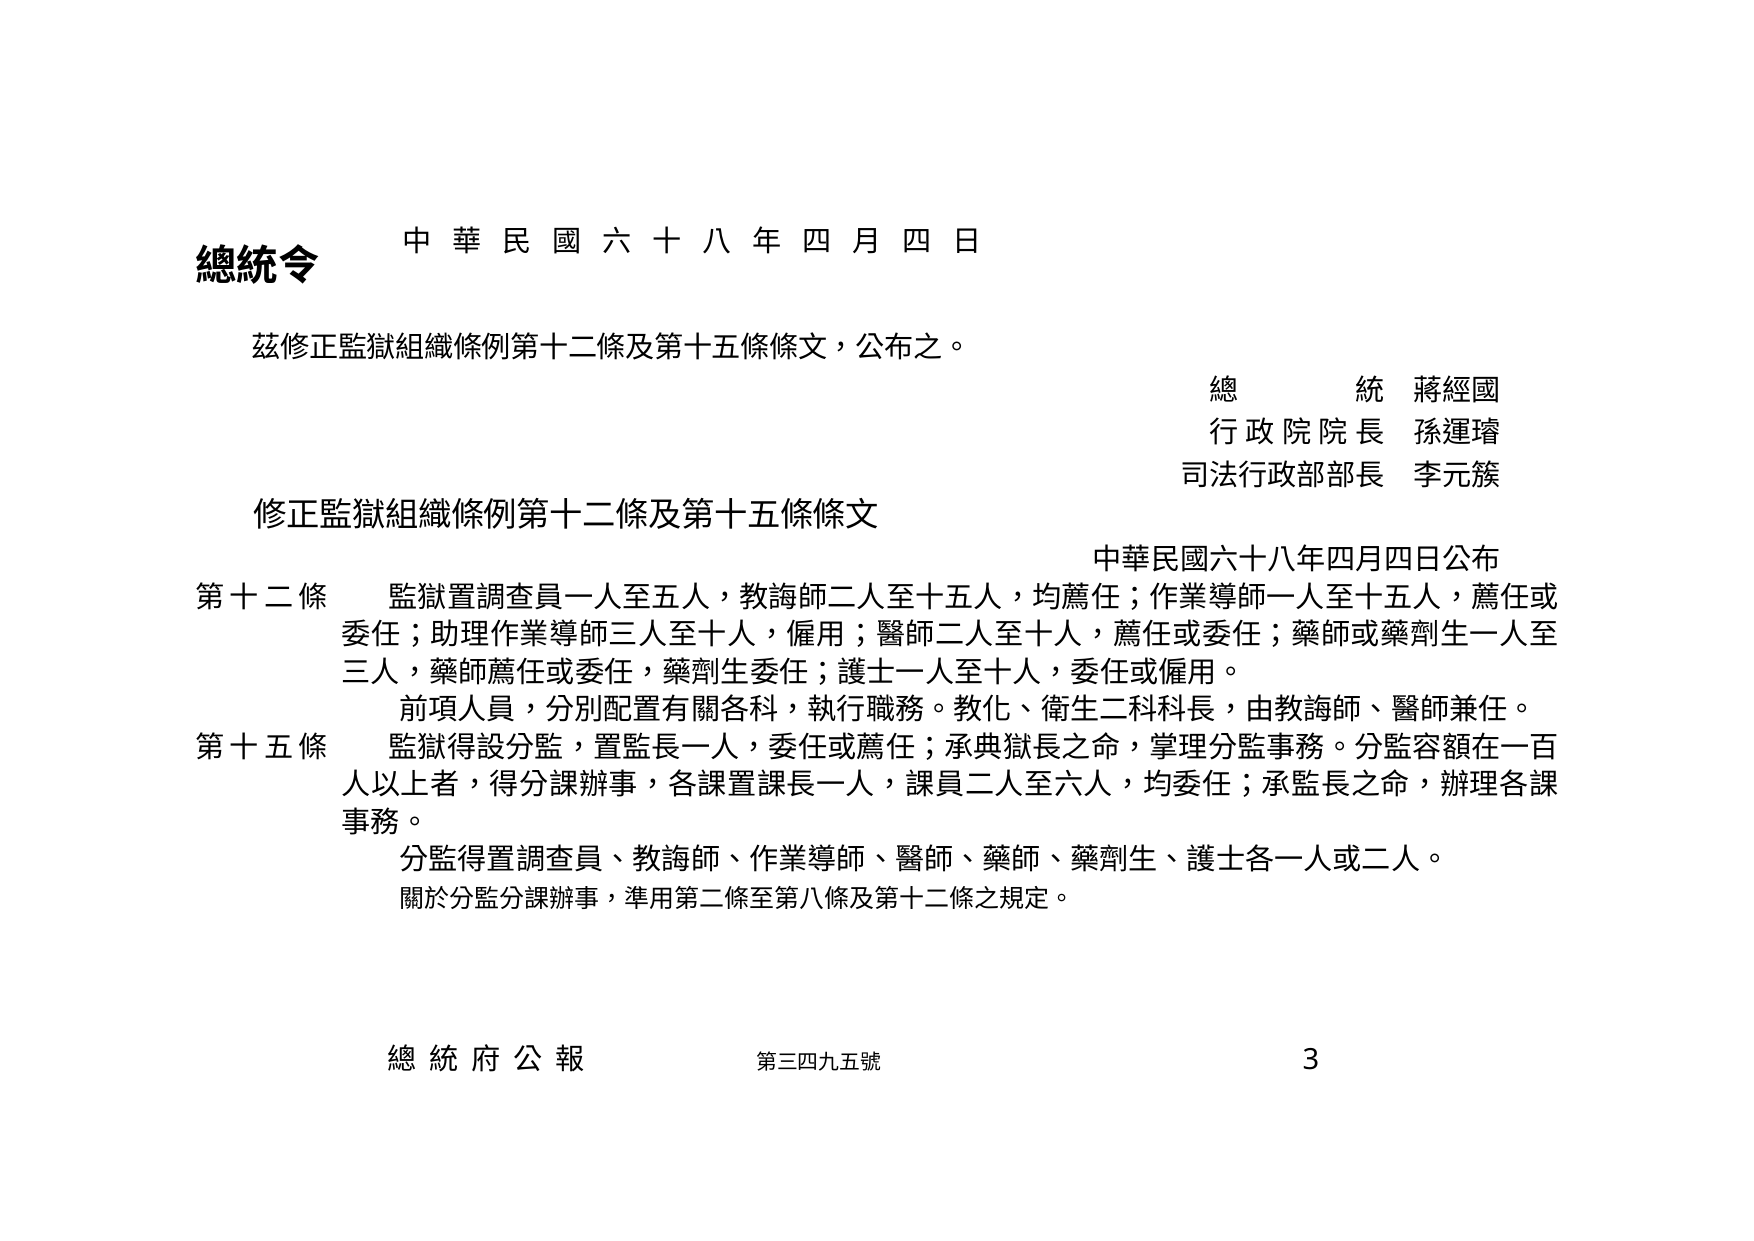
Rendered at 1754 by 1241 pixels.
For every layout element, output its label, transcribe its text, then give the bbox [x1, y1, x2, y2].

table_header 中華民國六十八年四月四日 [399, 222, 986, 328]
text 前項人員，分別配置有關各科，執行職務。教化、衛生二科科長，由教誨師、醫師兼任。 [341, 689, 1559, 727]
table_header 總統令 [192, 222, 399, 328]
text 司法行政部部長 李元簇 [195, 455, 1501, 493]
text 關於分監分課辦事，準用第二條至第八條及第十二條之規定。 [341, 877, 1559, 914]
text 第十二條 監獄置調查員一人至五人，教誨師二人至十五人，均薦任；作業導師一人至十五人，薦任或委任；助理作業導師三人至十人，僱用；醫師二人至十人，薦任或委任；藥師或藥劑生一人至三人，藥師薦任或委任，藥劑生委任；護士一人至十人，委任或僱用。 [195, 577, 1559, 689]
text 茲修正監獄組織條例第十二條及第十五條條文，公布之。 [195, 328, 1559, 365]
text 修正監獄組織條例第十二條及第十五條條文 [253, 493, 1559, 534]
text 中華民國六十八年四月四日公布 [195, 539, 1501, 577]
text 行 政 院 院 長 孫運璿 [195, 413, 1501, 450]
text 分監得置調查員、教誨師、作業導師、醫師、藥師、藥劑生、護士各一人或二人。 [341, 839, 1559, 877]
text 總 統 蔣經國 [195, 370, 1501, 408]
text 第十五條 監獄得設分監，置監長一人，委任或薦任；承典獄長之命，掌理分監事務。分監容額在一百人以上者，得分課辦事，各課置課長一人，課員二人至六人，均委任；承監長之命，辦理各課事務。 [195, 727, 1559, 839]
